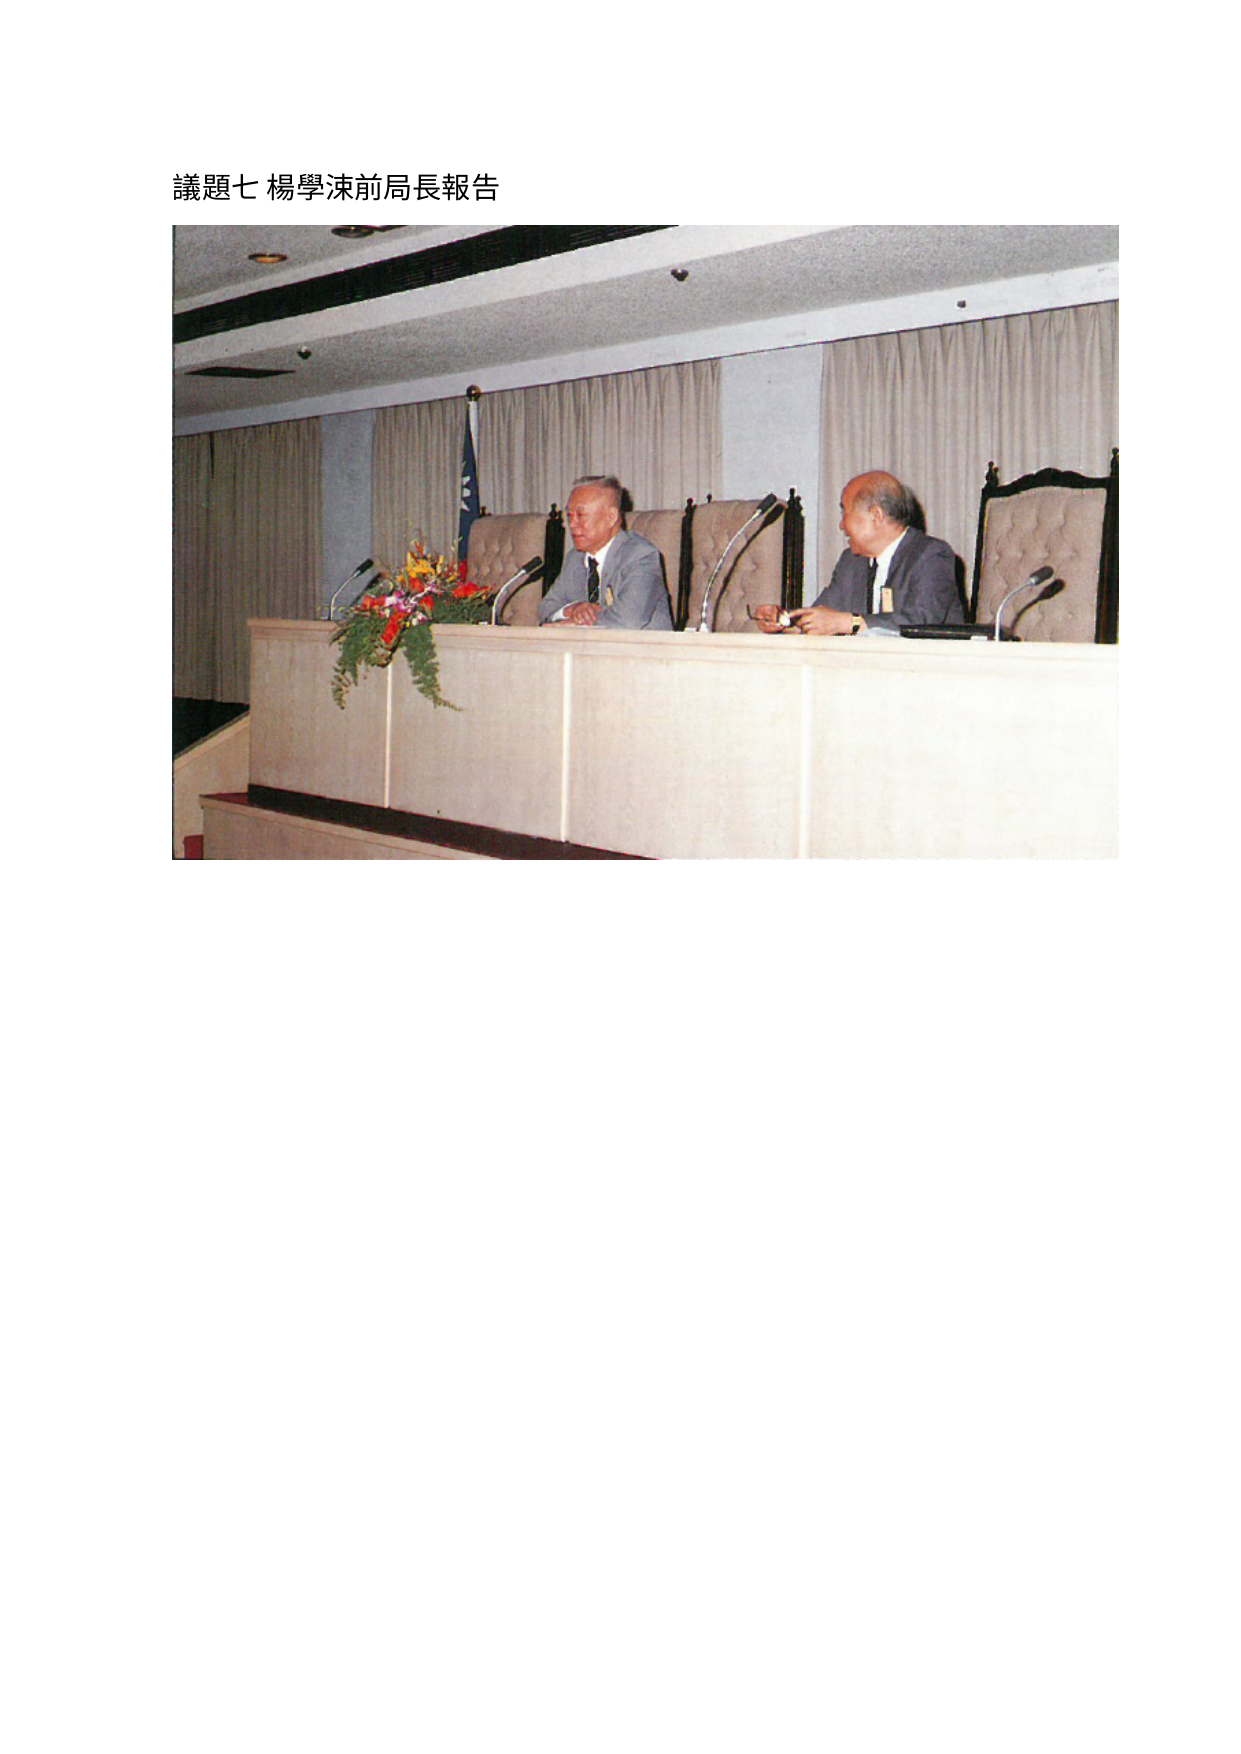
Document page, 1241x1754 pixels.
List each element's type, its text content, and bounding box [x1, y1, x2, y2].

text 議題七 楊學涑前局長報告 [173, 164, 1092, 207]
picture [172, 225, 1119, 860]
